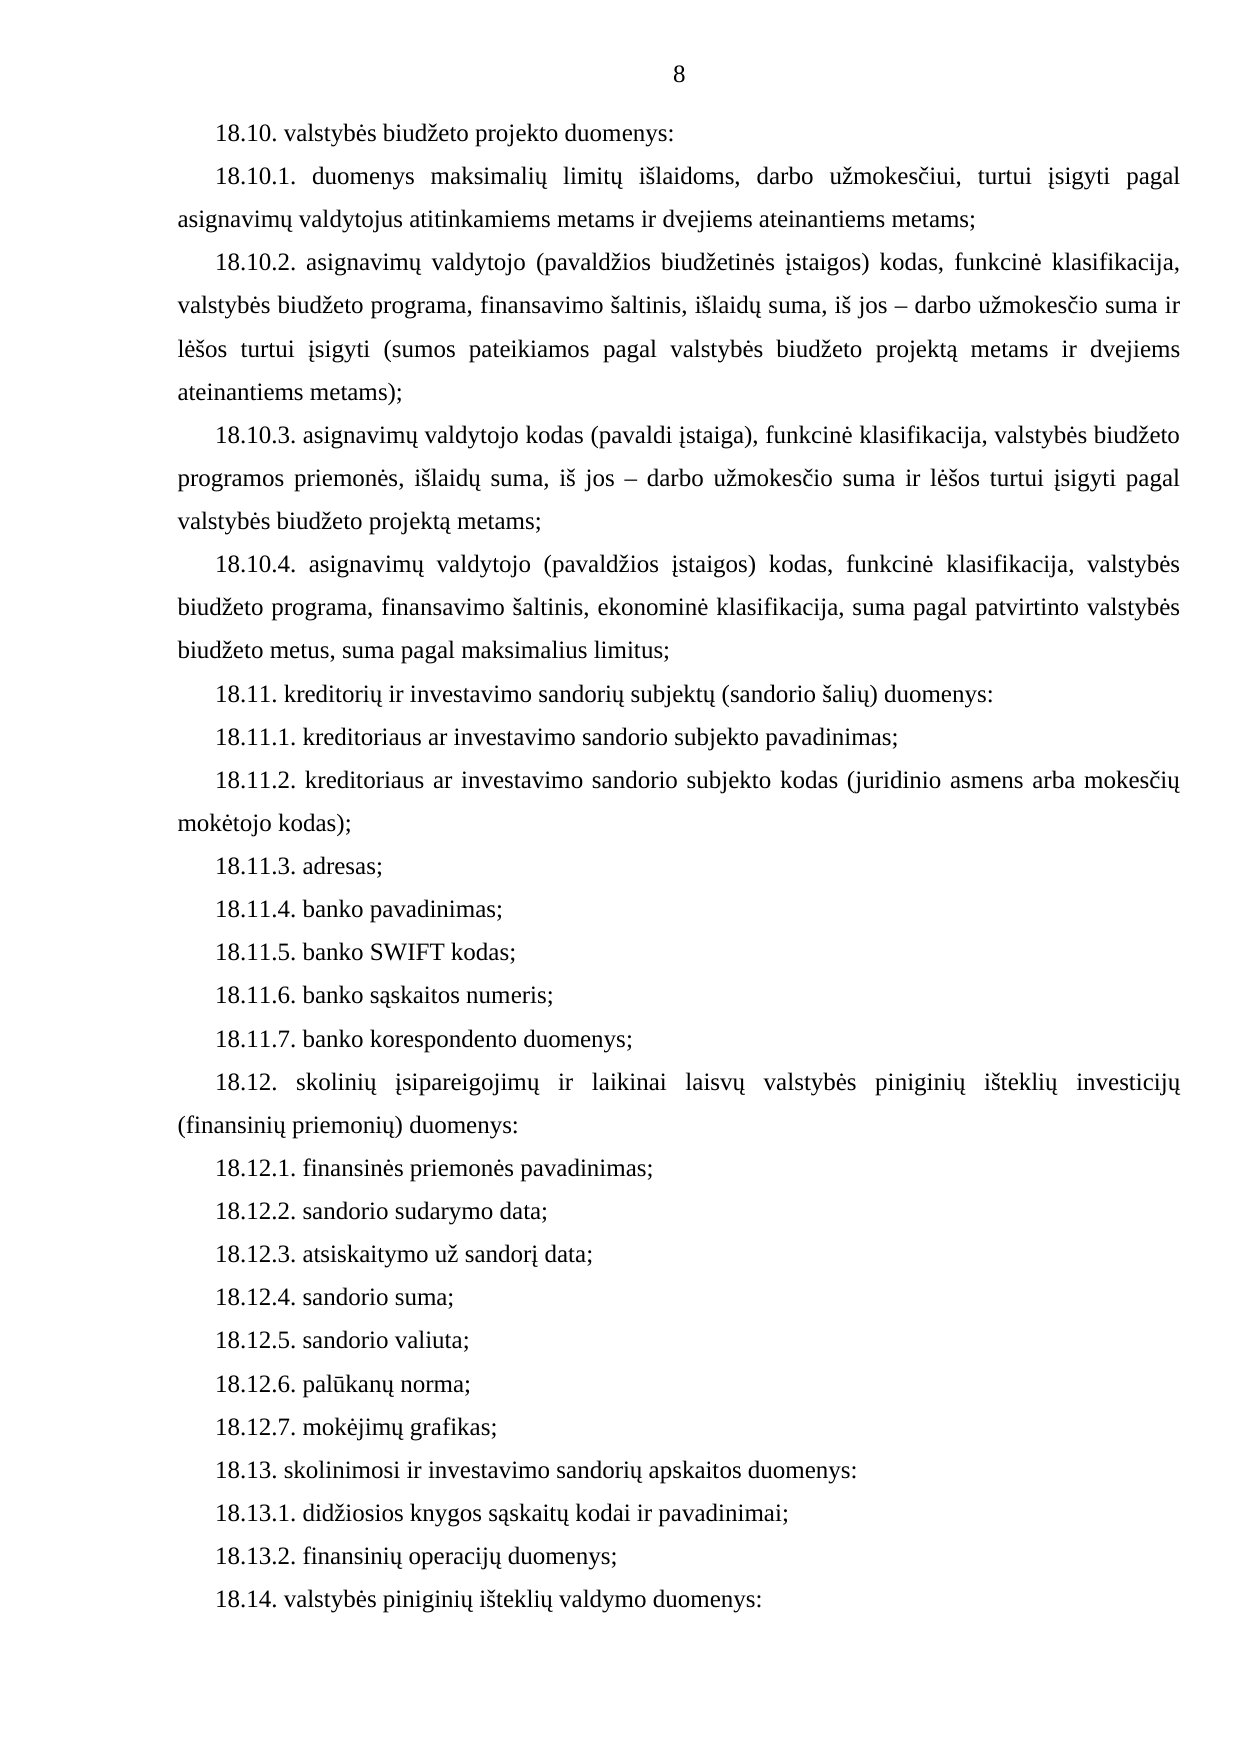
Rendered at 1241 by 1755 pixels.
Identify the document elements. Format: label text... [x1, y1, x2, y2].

text 18.12.6. palūkanų norma; [177, 1369, 1181, 1397]
text 18.11.4. banko pavadinimas; [177, 894, 1181, 923]
text 18.12.5. sandorio valiuta; [177, 1326, 1181, 1354]
text 18.11.5. banko SWIFT kodas; [177, 937, 1181, 966]
text 18.11. kreditorių ir investavimo sandorių subjektų (sandorio šalių) duomenys: [177, 679, 1181, 707]
text 18.13. skolinimosi ir investavimo sandorių apskaitos duomenys: [177, 1455, 1181, 1484]
text 18.14. valstybės piniginių išteklių valdymo duomenys: [177, 1584, 1181, 1613]
text 18.11.1. kreditoriaus ar investavimo sandorio subjekto pavadinimas; [177, 722, 1181, 751]
text 18.11.7. banko korespondento duomenys; [177, 1024, 1181, 1052]
text 18.13.2. finansinių operacijų duomenys; [177, 1541, 1181, 1570]
text 18.12.1. finansinės priemonės pavadinimas; [177, 1153, 1181, 1182]
text 18.12.2. sandorio sudarymo data; [177, 1196, 1181, 1225]
text 18.13.1. didžiosios knygos sąskaitų kodai ir pavadinimai; [177, 1498, 1181, 1527]
text 18.12.4. sandorio suma; [177, 1282, 1181, 1311]
text 18.12. skolinių įsipareigojimų ir laikinai laisvų valstybės piniginių išteklių investicijų (finansinių priemonių) duomenys: [177, 1067, 1181, 1139]
text 18.11.2. kreditoriaus ar investavimo sandorio subjekto kodas (juridinio asmens arba mokesčių mokėtojo kodas); [177, 765, 1181, 837]
text 18.10. valstybės biudžeto projekto duomenys: [177, 118, 1181, 147]
text 18.11.3. adresas; [177, 851, 1181, 880]
text 18.10.3. asignavimų valdytojo kodas (pavaldi įstaiga), funkcinė klasifikacija, valstybės biudžeto programos priemonės, išlaidų suma, iš jos – darbo užmokesčio suma ir lėšos turtui įsigyti pagal valstybės biudžeto projektą metams; [177, 420, 1181, 535]
text 18.12.3. atsiskaitymo už sandorį data; [177, 1239, 1181, 1268]
text 18.11.6. banko sąskaitos numeris; [177, 981, 1181, 1009]
text 18.10.1. duomenys maksimalių limitų išlaidoms, darbo užmokesčiui, turtui įsigyti pagal asignavimų valdytojus atitinkamiems metams ir dvejiems ateinantiems metams; [177, 161, 1181, 233]
text 18.12.7. mokėjimų grafikas; [177, 1412, 1181, 1441]
text 18.10.4. asignavimų valdytojo (pavaldžios įstaigos) kodas, funkcinė klasifikacija, valstybės biudžeto programa, finansavimo šaltinis, ekonominė klasifikacija, suma pagal patvirtinto valstybės biudžeto metus, suma pagal maksimalius limitus; [177, 549, 1181, 664]
text 18.10.2. asignavimų valdytojo (pavaldžios biudžetinės įstaigos) kodas, funkcinė klasifikacija, valstybės biudžeto programa, finansavimo šaltinis, išlaidų suma, iš jos – darbo užmokesčio suma ir lėšos turtui įsigyti (sumos pateikiamos pagal valstybės biudžeto projektą metams ir dvejiems ateinantiems metams); [177, 247, 1181, 406]
